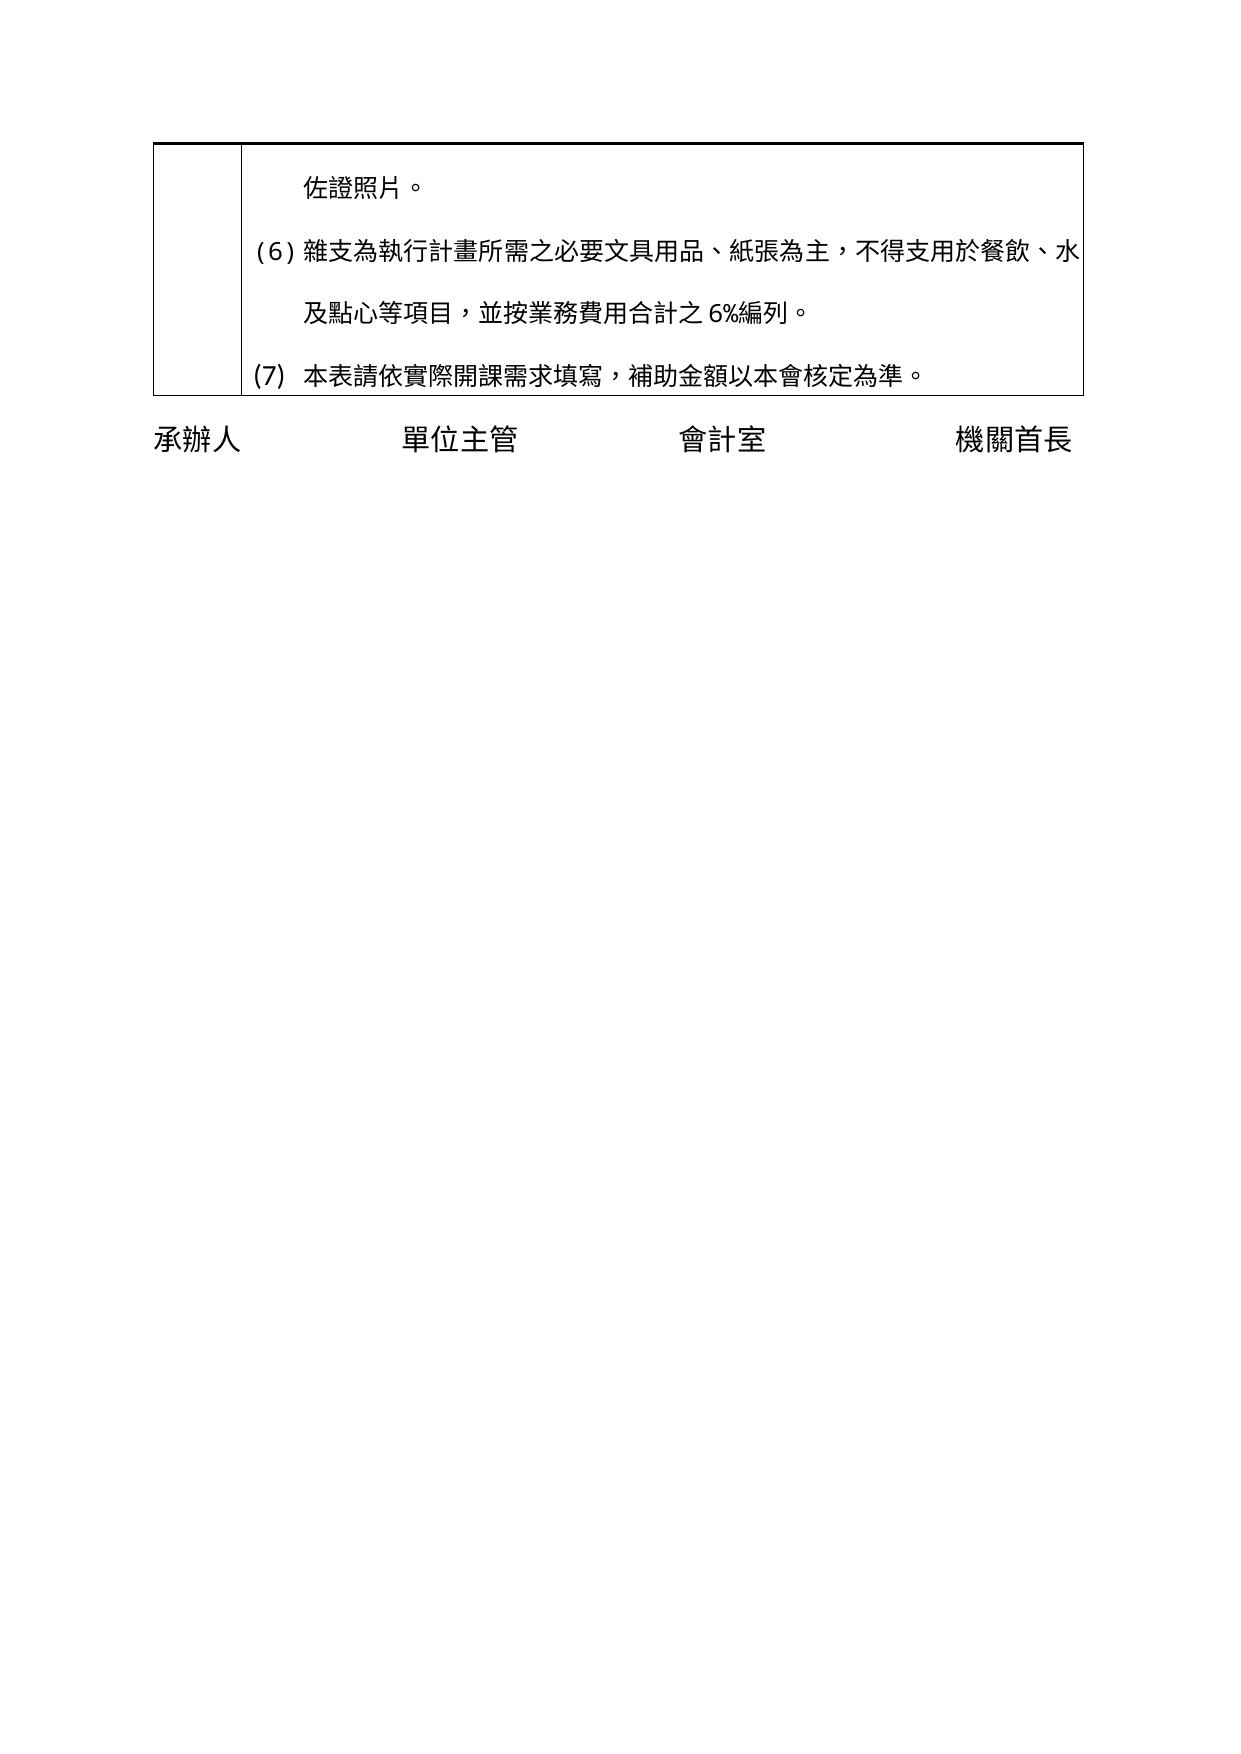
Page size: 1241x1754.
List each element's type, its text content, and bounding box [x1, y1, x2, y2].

table_cell 每節經費至多2,000元，以12-18節為原則。 講師費每節以新台幣800元、助理講師費每節以400元整為上限。 交通費為講師與助理講師往返車馬費，依國內出差旅費報支要點規定，覈實報支。 場地費含水電及空調費用。 教材費含材料、教具及講義、成果報告等資料印刷費用，核銷時須提供佐證照片。 雜支為執行計畫所需之必要文具用品、紙張為主，不得支用於餐飲、水及點心等項目，並按業務費用合計之6%編列。 本表請依實際開課需求填寫，補助金額以本會核定為準。 [242, 145, 1083, 395]
table_cell [154, 145, 241, 395]
text 承辦人 單位主管 會計室 機關首長 [153, 396, 1087, 459]
